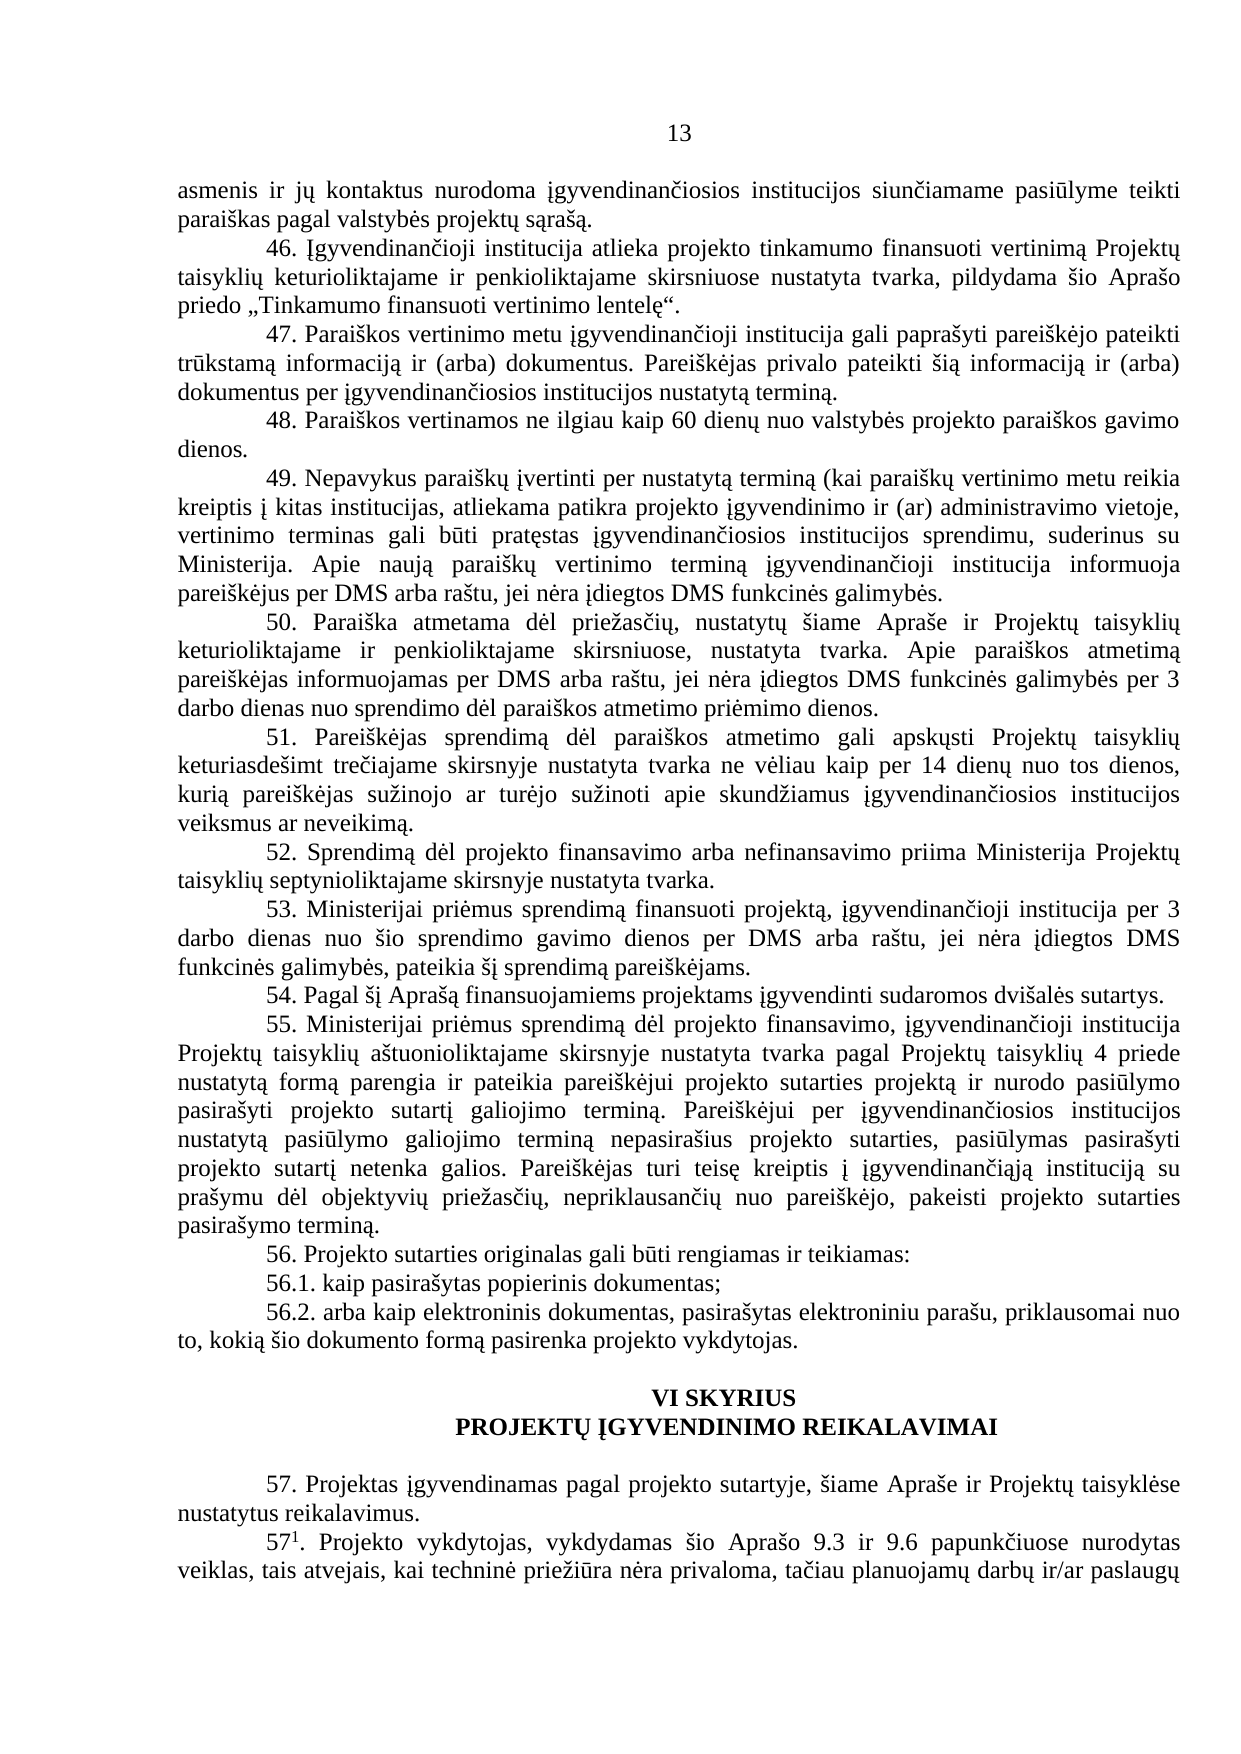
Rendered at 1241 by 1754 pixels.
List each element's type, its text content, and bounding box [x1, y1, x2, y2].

text 49. Nepavykus paraiškų įvertinti per nustatytą terminą (kai paraiškų vertinimo metu reikia kreiptis į kitas institucijas, atliekama patikra projekto įgyvendinimo ir (ar) administravimo vietoje, vertinimo terminas gali būti pratęstas įgyvendinančiosios institucijos sprendimu, suderinus su Ministerija. Apie naują paraiškų vertinimo terminą įgyvendinančioji institucija informuoja pareiškėjus per DMS arba raštu, jei nėra įdiegtos DMS funkcinės galimybės. [177, 463, 1181, 607]
text 54. Pagal šį Aprašą finansuojamiems projektams įgyvendinti sudaromos dvišalės sutartys. [177, 981, 1181, 1009]
text 55. Ministerijai priėmus sprendimą dėl projekto finansavimo, įgyvendinančioji institucija Projektų taisyklių aštuonioliktajame skirsnyje nustatyta tvarka pagal Projektų taisyklių 4 priede nustatytą formą parengia ir pateikia pareiškėjui projekto sutarties projektą ir nurodo pasiūlymo pasirašyti projekto sutartį galiojimo terminą. Pareiškėjui per įgyvendinančiosios institucijos nustatytą pasiūlymo galiojimo terminą nepasirašius projekto sutarties, pasiūlymas pasirašyti projekto sutartį netenka galios. Pareiškėjas turi teisę kreiptis į įgyvendinančiąją instituciją su prašymu dėl objektyvių priežasčių, nepriklausančių nuo pareiškėjo, pakeisti projekto sutarties pasirašymo terminą. [177, 1009, 1181, 1239]
text 46. Įgyvendinančioji institucija atlieka projekto tinkamumo finansuoti vertinimą Projektų taisyklių keturioliktajame ir penkioliktajame skirsniuose nustatyta tvarka, pildydama šio Aprašo priedo „Tinkamumo finansuoti vertinimo lentelę“. [177, 233, 1181, 319]
text 56.2. arba kaip elektroninis dokumentas, pasirašytas elektroniniu parašu, priklausomai nuo to, kokią šio dokumento formą pasirenka projekto vykdytojas. [177, 1297, 1181, 1354]
text 48. Paraiškos vertinamos ne ilgiau kaip 60 dienų nuo valstybės projekto paraiškos gavimo dienos. [177, 406, 1181, 463]
text PROJEKTŲ ĮGYVENDINIMO REIKALAVIMAI [177, 1412, 1181, 1441]
text 571. Projekto vykdytojas, vykdydamas šio Aprašo 9.3 ir 9.6 papunkčiuose nurodytas veiklas, tais atvejais, kai techninė priežiūra nėra privaloma, tačiau planuojamų darbų ir/ar paslaugų [177, 1527, 1181, 1584]
text 47. Paraiškos vertinimo metu įgyvendinančioji institucija gali paprašyti pareiškėjo pateikti trūkstamą informaciją ir (arba) dokumentus. Pareiškėjas privalo pateikti šią informaciją ir (arba) dokumentus per įgyvendinančiosios institucijos nustatytą terminą. [177, 319, 1181, 406]
text 56. Projekto sutarties originalas gali būti rengiamas ir teikiamas: [177, 1239, 1181, 1268]
text asmenis ir jų kontaktus nurodoma įgyvendinančiosios institucijos siunčiamame pasiūlyme teikti paraiškas pagal valstybės projektų sąrašą. [177, 176, 1181, 233]
text 56.1. kaip pasirašytas popierinis dokumentas; [177, 1268, 1181, 1297]
text 53. Ministerijai priėmus sprendimą finansuoti projektą, įgyvendinančioji institucija per 3 darbo dienas nuo šio sprendimo gavimo dienos per DMS arba raštu, jei nėra įdiegtos DMS funkcinės galimybės, pateikia šį sprendimą pareiškėjams. [177, 894, 1181, 981]
text 57. Projektas įgyvendinamas pagal projekto sutartyje, šiame Apraše ir Projektų taisyklėse nustatytus reikalavimus. [177, 1469, 1181, 1527]
text VI SKYRIUS [177, 1383, 1181, 1412]
text 52. Sprendimą dėl projekto finansavimo arba nefinansavimo priima Ministerija Projektų taisyklių septynioliktajame skirsnyje nustatyta tvarka. [177, 837, 1181, 894]
text 50. Paraiška atmetama dėl priežasčių, nustatytų šiame Apraše ir Projektų taisyklių keturioliktajame ir penkioliktajame skirsniuose, nustatyta tvarka. Apie paraiškos atmetimą pareiškėjas informuojamas per DMS arba raštu, jei nėra įdiegtos DMS funkcinės galimybės per 3 darbo dienas nuo sprendimo dėl paraiškos atmetimo priėmimo dienos. [177, 607, 1181, 722]
text 51. Pareiškėjas sprendimą dėl paraiškos atmetimo gali apskųsti Projektų taisyklių keturiasdešimt trečiajame skirsnyje nustatyta tvarka ne vėliau kaip per 14 dienų nuo tos dienos, kurią pareiškėjas sužinojo ar turėjo sužinoti apie skundžiamus įgyvendinančiosios institucijos veiksmus ar neveikimą. [177, 722, 1181, 837]
